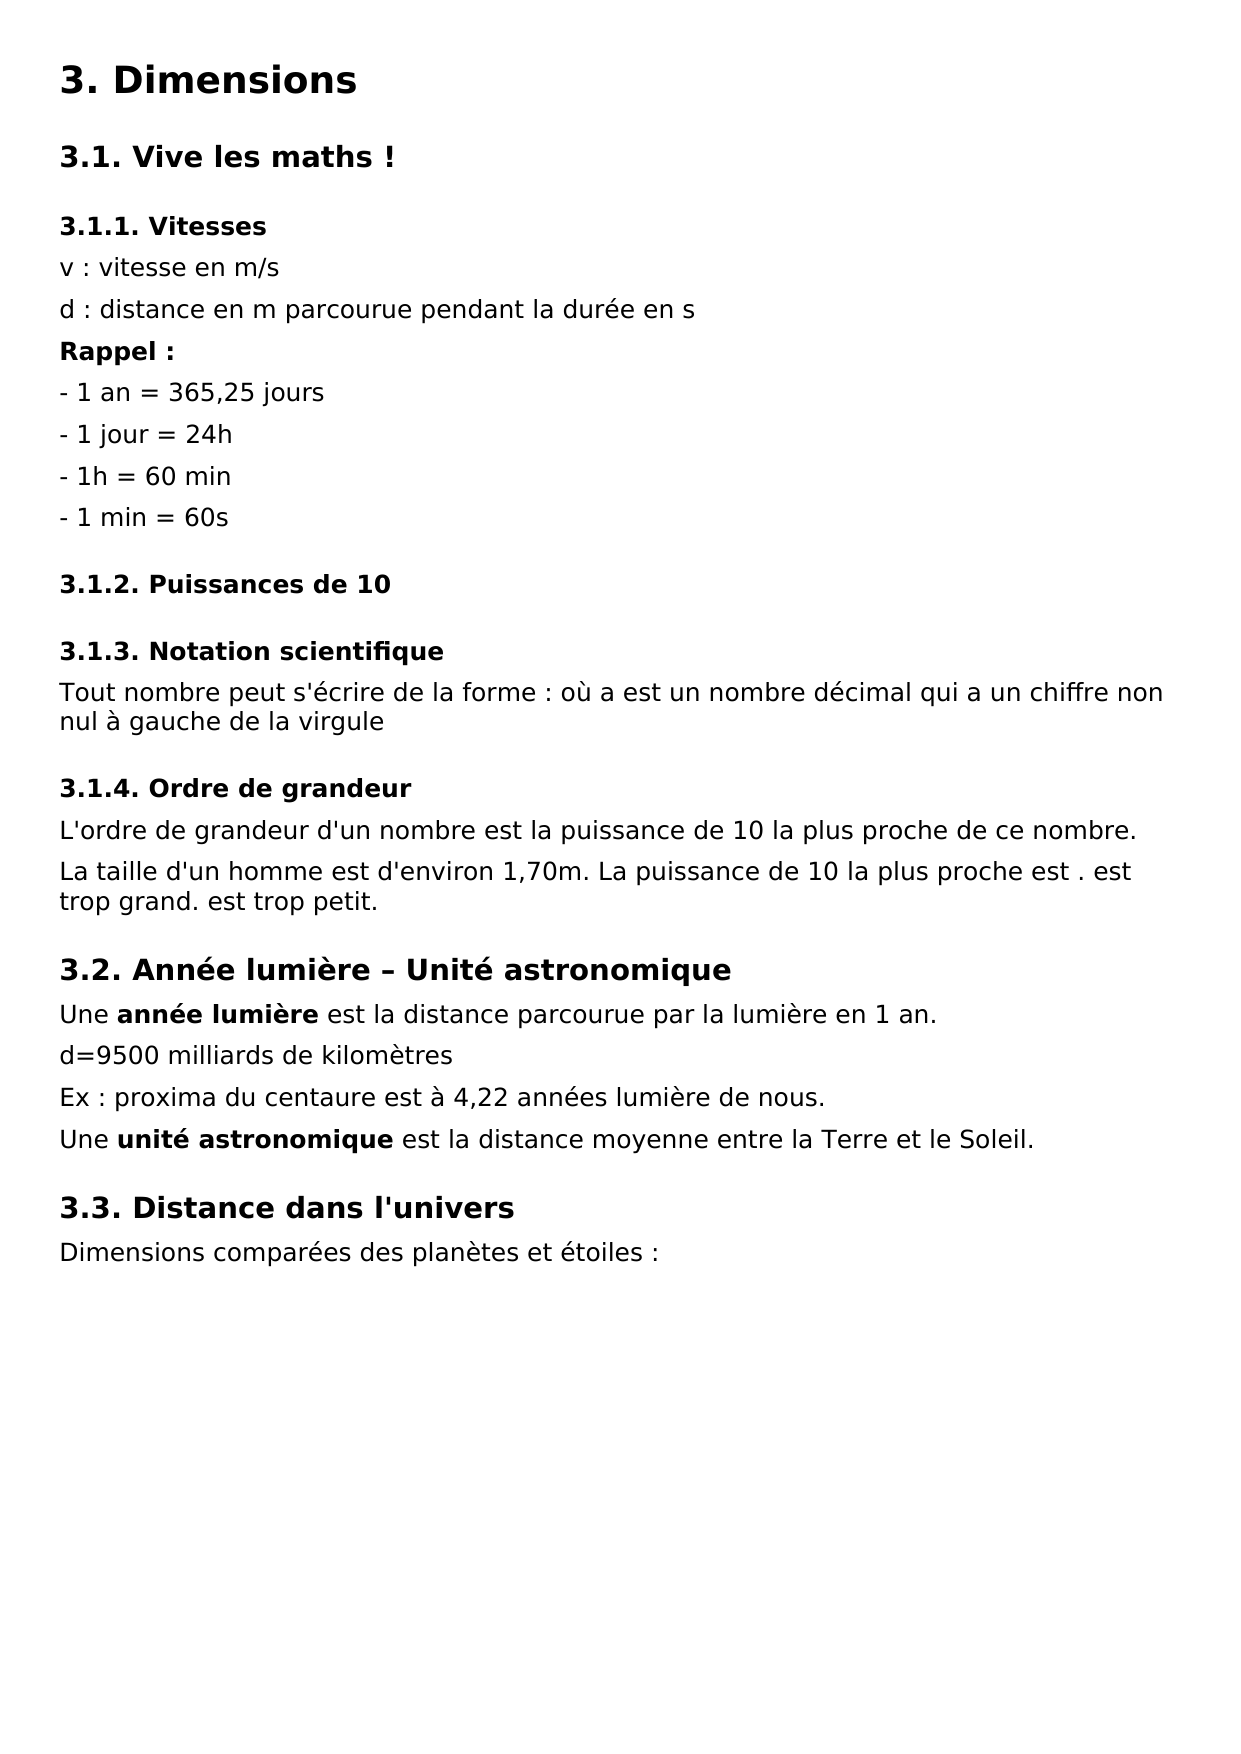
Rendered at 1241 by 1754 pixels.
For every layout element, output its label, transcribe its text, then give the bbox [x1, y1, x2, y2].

subtitle 3. Dimensions [59, 59, 1181, 103]
text Une année lumière est la distance parcourue par la lumière en 1 an. [59, 1000, 1181, 1029]
subtitle 3.1.4. Ordre de grandeur [59, 774, 1181, 803]
subtitle 3.1. Vive les maths ! [59, 140, 1181, 174]
text Rappel : [59, 337, 1181, 366]
subtitle 3.1.2. Puissances de 10 [59, 570, 1181, 599]
text La taille d'un homme est d'environ 1,70m. La puissance de 10 la plus proche est . est trop grand. est trop petit. [59, 857, 1181, 916]
text - 1 min = 60s [59, 503, 1181, 532]
text - 1 an = 365,25 jours [59, 378, 1181, 407]
subtitle 3.2. Année lumière – Unité astronomique [59, 953, 1181, 987]
text d=9500 milliards de kilomètres [59, 1041, 1181, 1071]
text - 1 jour = 24h [59, 420, 1181, 449]
text v : vitesse en m/s [59, 253, 1181, 282]
text Dimensions comparées des planètes et étoiles : [59, 1238, 1181, 1267]
text Ex : proxima du centaure est à 4,22 années lumière de nous. [59, 1083, 1181, 1112]
text d : distance en m parcourue pendant la durée en s [59, 295, 1181, 324]
subtitle 3.1.3. Notation scientifique [59, 637, 1181, 666]
subtitle 3.3. Distance dans l'univers [59, 1191, 1181, 1225]
subtitle 3.1.1. Vitesses [59, 212, 1181, 241]
text - 1h = 60 min [59, 462, 1181, 491]
text L'ordre de grandeur d'un nombre est la puissance de 10 la plus proche de ce nombre. [59, 816, 1181, 845]
text Une unité astronomique est la distance moyenne entre la Terre et le Soleil. [59, 1125, 1181, 1154]
text Tout nombre peut s'écrire de la forme : où a est un nombre décimal qui a un chiffre non nul à gauche de la virgule [59, 678, 1181, 737]
